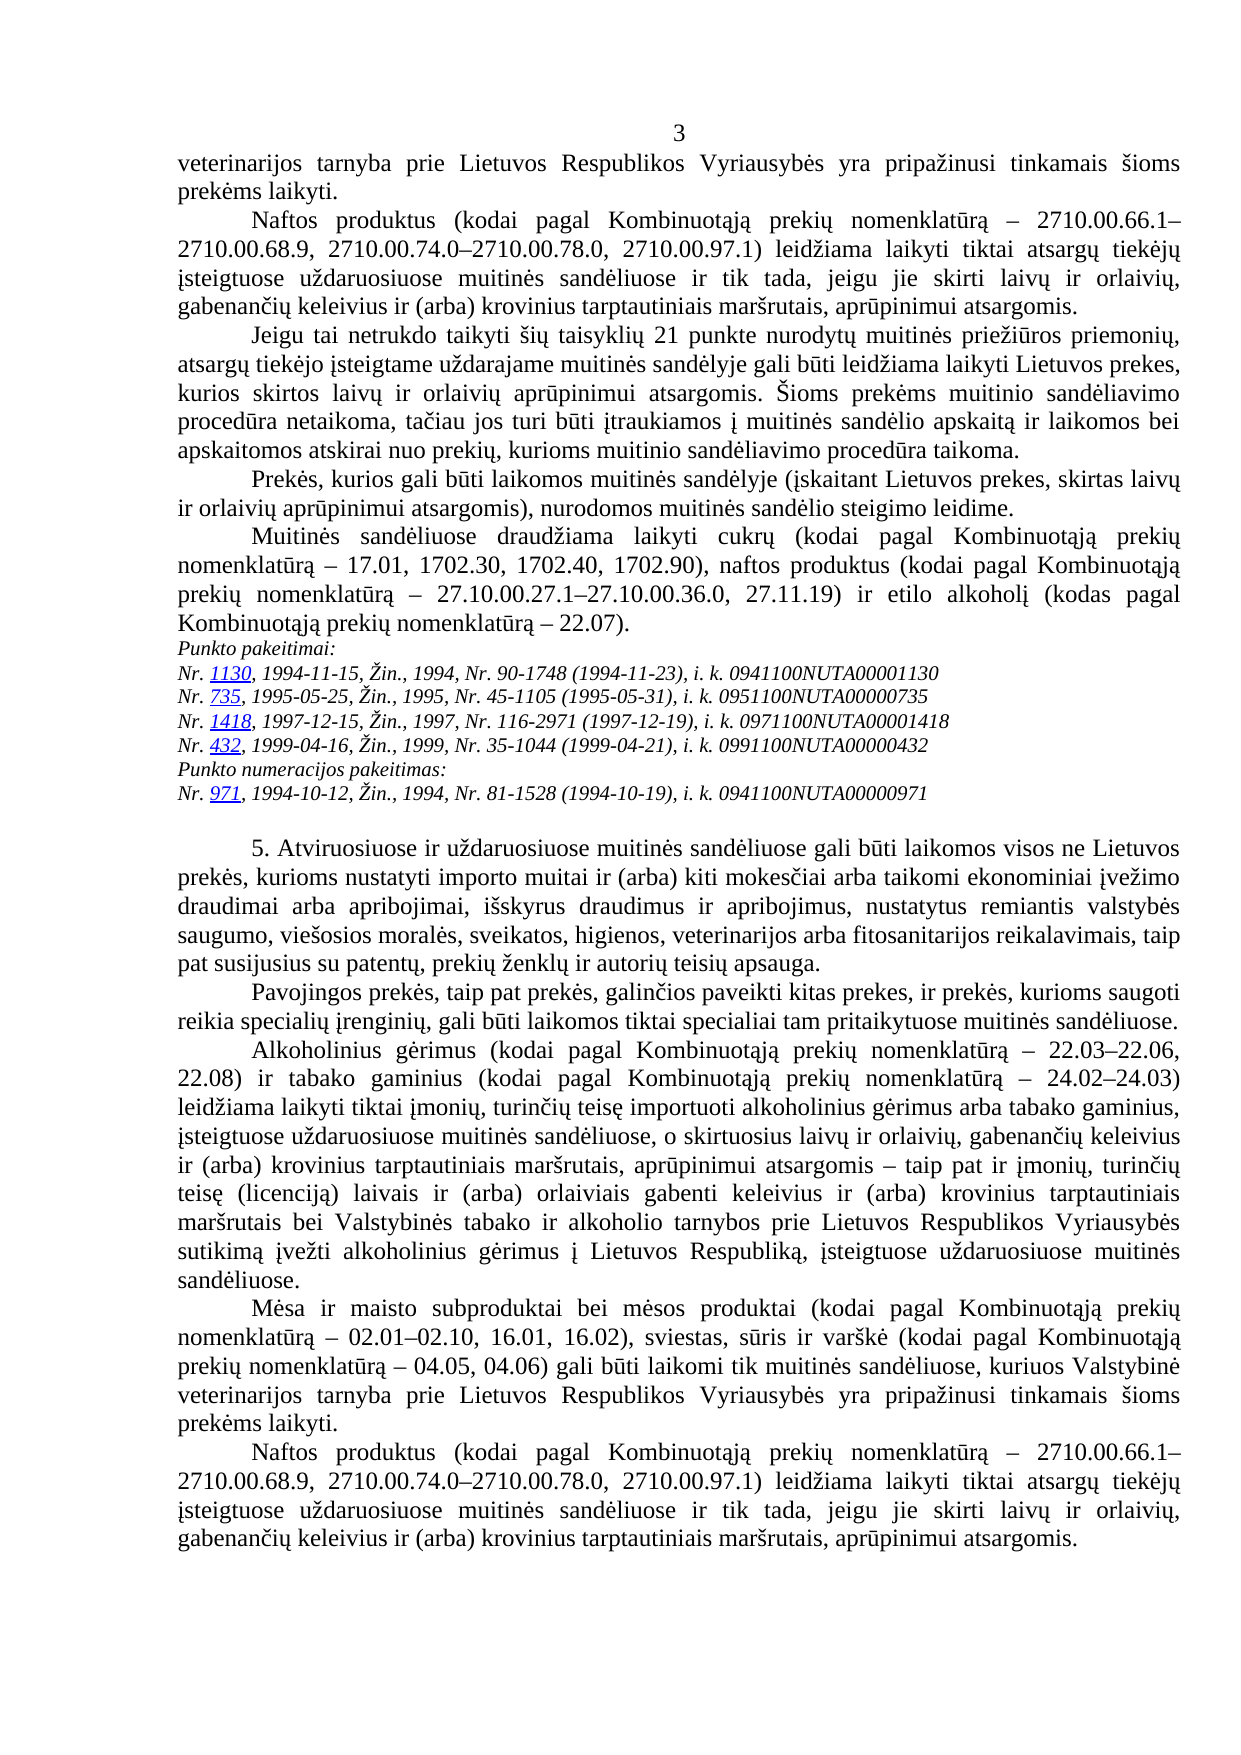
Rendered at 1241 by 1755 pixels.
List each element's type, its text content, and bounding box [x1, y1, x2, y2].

text 5. Atviruosiuose ir uždaruosiuose muitinės sandėliuose gali būti laikomos visos ne Lietuvos prekės, kurioms nustatyti importo muitai ir (arba) kiti mokesčiai arba taikomi ekonominiai įvežimo draudimai arba apribojimai, išskyrus draudimus ir apribojimus, nustatytus remiantis valstybės saugumo, viešosios moralės, sveikatos, higienos, veterinarijos arba fitosanitarijos reikalavimais, taip pat susijusius su patentų, prekių ženklų ir autorių teisių apsauga. [177, 833, 1181, 977]
text Mėsa ir maisto subproduktai bei mėsos produktai (kodai pagal Kombinuotąją prekių nomenklatūrą – 02.01–02.10, 16.01, 16.02), sviestas, sūris ir varškė (kodai pagal Kombinuotąją prekių nomenklatūrą – 04.05, 04.06) gali būti laikomi tik muitinės sandėliuose, kuriuos Valstybinė veterinarijos tarnyba prie Lietuvos Respublikos Vyriausybės yra pripažinusi tinkamais šioms prekėms laikyti. [177, 1293, 1181, 1437]
text Prekės, kurios gali būti laikomos muitinės sandėlyje (įskaitant Lietuvos prekes, skirtas laivų ir orlaivių aprūpinimui atsargomis), nurodomos muitinės sandėlio steigimo leidime. [177, 464, 1181, 521]
text veterinarijos tarnyba prie Lietuvos Respublikos Vyriausybės yra pripažinusi tinkamais šioms prekėms laikyti. [177, 148, 1181, 205]
text Naftos produktus (kodai pagal Kombinuotąją prekių nomenklatūrą – 2710.00.66.1–2710.00.68.9, 2710.00.74.0–2710.00.78.0, 2710.00.97.1) leidžiama laikyti tiktai atsargų tiekėjų įsteigtuose uždaruosiuose muitinės sandėliuose ir tik tada, jeigu jie skirti laivų ir orlaivių, gabenančių keleivius ir (arba) krovinius tarptautiniais maršrutais, aprūpinimui atsargomis. [177, 1437, 1181, 1552]
text Nr. 971, 1994-10-12, Žin., 1994, Nr. 81-1528 (1994-10-19), i. k. 0941100NUTA00000971 [177, 781, 1181, 805]
text Punkto numeracijos pakeitimas: [177, 757, 1181, 781]
text Nr. 735, 1995-05-25, Žin., 1995, Nr. 45-1105 (1995-05-31), i. k. 0951100NUTA00000735 [177, 684, 1181, 708]
text Jeigu tai netrukdo taikyti šių taisyklių 21 punkte nurodytų muitinės priežiūros priemonių, atsargų tiekėjo įsteigtame uždarajame muitinės sandėlyje gali būti leidžiama laikyti Lietuvos prekes, kurios skirtos laivų ir orlaivių aprūpinimui atsargomis. Šioms prekėms muitinio sandėliavimo procedūra netaikoma, tačiau jos turi būti įtraukiamos į muitinės sandėlio apskaitą ir laikomos bei apskaitomos atskirai nuo prekių, kurioms muitinio sandėliavimo procedūra taikoma. [177, 320, 1181, 464]
text Nr. 432, 1999-04-16, Žin., 1999, Nr. 35-1044 (1999-04-21), i. k. 0991100NUTA00000432 [177, 733, 1181, 757]
text Punkto pakeitimai: [177, 636, 1181, 660]
text Pavojingos prekės, taip pat prekės, galinčios paveikti kitas prekes, ir prekės, kurioms saugoti reikia specialių įrenginių, gali būti laikomos tiktai specialiai tam pritaikytuose muitinės sandėliuose. [177, 977, 1181, 1035]
text Naftos produktus (kodai pagal Kombinuotąją prekių nomenklatūrą – 2710.00.66.1–2710.00.68.9, 2710.00.74.0–2710.00.78.0, 2710.00.97.1) leidžiama laikyti tiktai atsargų tiekėjų įsteigtuose uždaruosiuose muitinės sandėliuose ir tik tada, jeigu jie skirti laivų ir orlaivių, gabenančių keleivius ir (arba) krovinius tarptautiniais maršrutais, aprūpinimui atsargomis. [177, 205, 1181, 320]
text Alkoholinius gėrimus (kodai pagal Kombinuotąją prekių nomenklatūrą – 22.03–22.06, 22.08) ir tabako gaminius (kodai pagal Kombinuotąją prekių nomenklatūrą – 24.02–24.03) leidžiama laikyti tiktai įmonių, turinčių teisę importuoti alkoholinius gėrimus arba tabako gaminius, įsteigtuose uždaruosiuose muitinės sandėliuose, o skirtuosius laivų ir orlaivių, gabenančių keleivius ir (arba) krovinius tarptautiniais maršrutais, aprūpinimui atsargomis – taip pat ir įmonių, turinčių teisę (licenciją) laivais ir (arba) orlaiviais gabenti keleivius ir (arba) krovinius tarptautiniais maršrutais bei Valstybinės tabako ir alkoholio tarnybos prie Lietuvos Respublikos Vyriausybės sutikimą įvežti alkoholinius gėrimus į Lietuvos Respubliką, įsteigtuose uždaruosiuose muitinės sandėliuose. [177, 1035, 1181, 1293]
text Nr. 1418, 1997-12-15, Žin., 1997, Nr. 116-2971 (1997-12-19), i. k. 0971100NUTA00001418 [177, 708, 1181, 733]
text Muitinės sandėliuose draudžiama laikyti cukrų (kodai pagal Kombinuotąją prekių nomenklatūrą – 17.01, 1702.30, 1702.40, 1702.90), naftos produktus (kodai pagal Kombinuotąją prekių nomenklatūrą – 27.10.00.27.1–27.10.00.36.0, 27.11.19) ir etilo alkoholį (kodas pagal Kombinuotąją prekių nomenklatūrą – 22.07). [177, 521, 1181, 636]
text Nr. 1130, 1994-11-15, Žin., 1994, Nr. 90-1748 (1994-11-23), i. k. 0941100NUTA00001130 [177, 660, 1181, 684]
